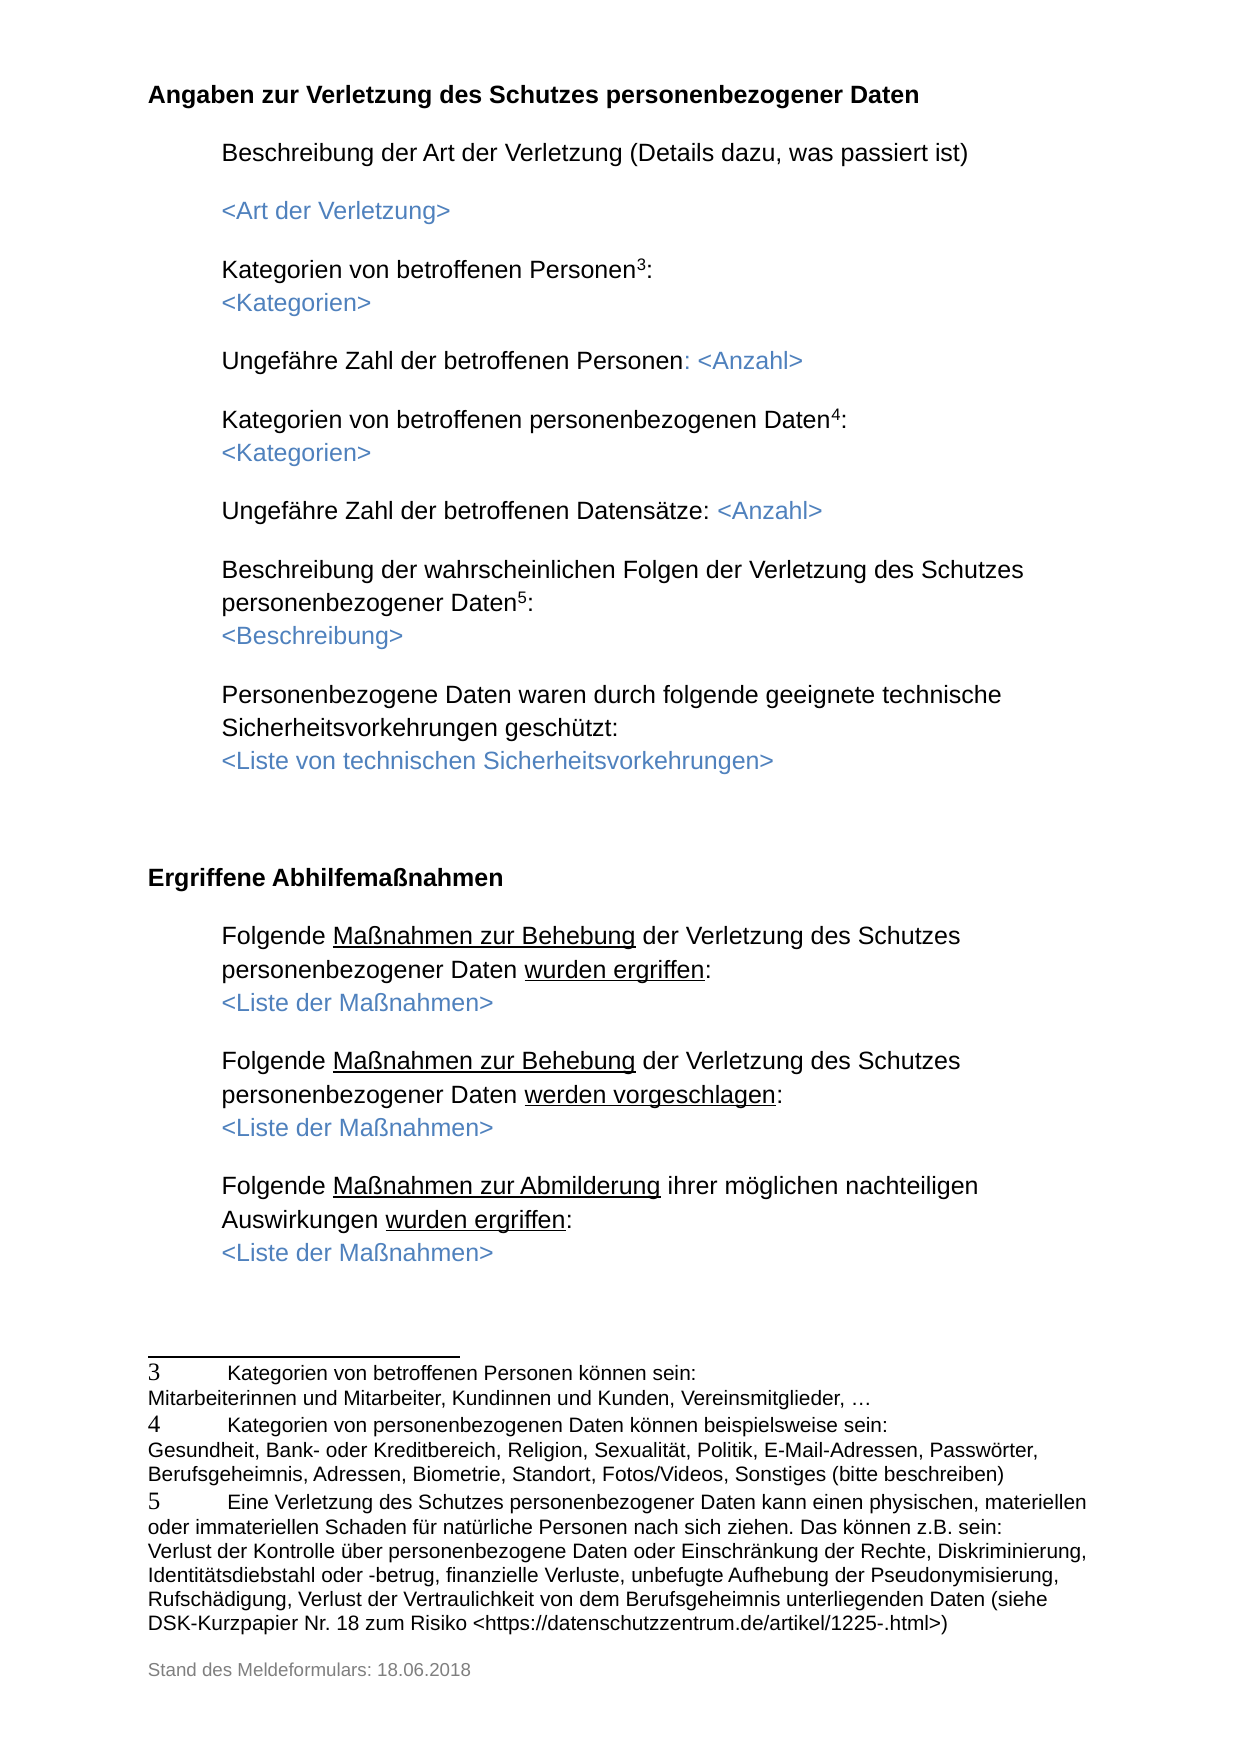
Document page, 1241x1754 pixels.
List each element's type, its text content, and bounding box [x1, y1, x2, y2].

text Folgende Maßnahmen zur Behebung der Verletzung des Schutzes personenbezogener Daten werden vorgeschlagen: <Liste der Maßnahmen> [221, 1042, 1093, 1142]
text <Art der Verletzung> [221, 192, 1093, 225]
text Ungefähre Zahl der betroffenen Personen: <Anzahl> [221, 342, 1093, 375]
text Folgende Maßnahmen zur Behebung der Verletzung des Schutzes personenbezogener Daten wurden ergriffen: <Liste der Maßnahmen> [221, 917, 1093, 1017]
text Ergriffene Abhilfemaßnahmen [148, 858, 1093, 892]
text Kategorien von betroffenen Personen können sein: Mitarbeiterinnen und Mitarbeiter, Kundinnen und Kunden, Vereinsmitglieder, … [148, 1357, 1093, 1409]
text Folgende Maßnahmen zur Abmilderung ihrer möglichen nachteiligen Auswirkungen wurden ergriffen: <Liste der Maßnahmen> [221, 1167, 1093, 1267]
text Kategorien von betroffenen Personen: <Kategorien> [221, 250, 1093, 317]
text Personenbezogene Daten waren durch folgende geeignete technische Sicherheitsvorkehrungen geschützt: <Liste von technischen Sicherheitsvorkehrungen> [221, 675, 1093, 775]
text Kategorien von betroffenen personenbezogenen Daten: <Kategorien> [221, 400, 1093, 467]
text Angaben zur Verletzung des Schutzes personenbezogener Daten [148, 75, 1093, 108]
text Ungefähre Zahl der betroffenen Datensätze: <Anzahl> [221, 492, 1093, 525]
text Beschreibung der wahrscheinlichen Folgen der Verletzung des Schutzes personenbezogener Daten: <Beschreibung> [221, 550, 1093, 650]
text Beschreibung der Art der Verletzung (Details dazu, was passiert ist) [221, 133, 1093, 167]
text Kategorien von personenbezogenen Daten können beispielsweise sein: Gesundheit, Bank- oder Kreditbereich, Religion, Sexualität, Politik, E-Mail-Adressen, Passwörter, Berufsgeheimnis, Adressen, Biometrie, Standort, Fotos/Videos, Sonstiges (bitte beschreiben) [148, 1409, 1093, 1486]
text Eine Verletzung des Schutzes personenbezogener Daten kann einen physischen, materiellen oder immateriellen Schaden für natürliche Personen nach sich ziehen. Das können z.B. sein: Verlust der Kontrolle über personenbezogene Daten oder Einschränkung der Rechte, Diskriminierung, Identitätsdiebstahl oder -betrug, finanzielle Verluste, unbefugte Aufhebung der Pseudonymisierung, Rufschädigung, Verlust der Vertraulichkeit von dem Berufsgeheimnis unterliegenden Daten (siehe DSK-Kurzpapier Nr. 18 zum Risiko <https://datenschutzzentrum.de/artikel/1225-.html>) [148, 1486, 1093, 1635]
